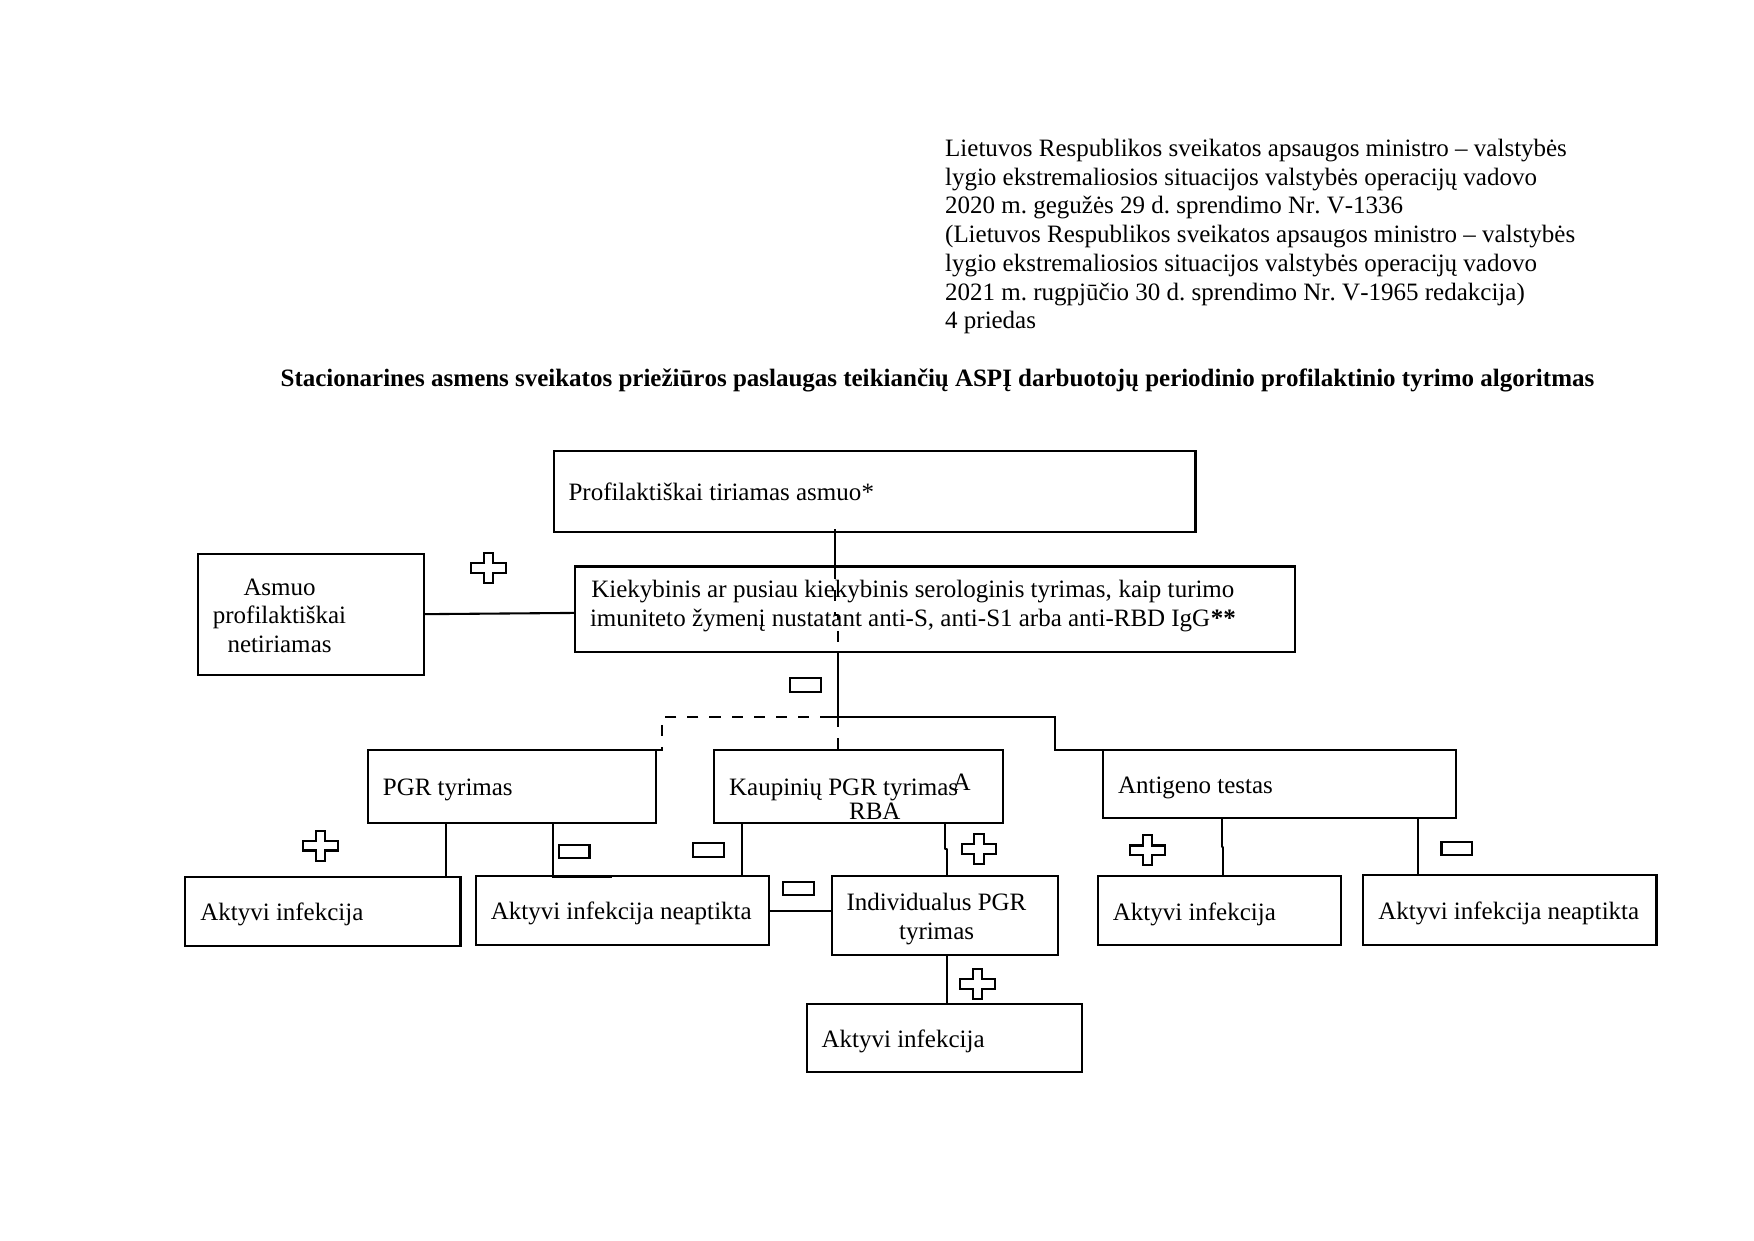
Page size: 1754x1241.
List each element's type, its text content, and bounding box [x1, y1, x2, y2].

text Lietuvos Respublikos sveikatos apsaugos ministro – valstybės [886, 133, 1654, 162]
text 2020 m. gegužės 29 d. sprendimo Nr. V-1336 [118, 190, 1654, 219]
text (Lietuvos Respublikos sveikatos apsaugos ministro – valstybės [118, 219, 1654, 248]
text Stacionarines asmens sveikatos priežiūros paslaugas teikiančių ASPĮ darbuotojų periodinio profilaktinio tyrimo algoritmas [118, 363, 1654, 392]
text 2021 m. rugpjūčio 30 d. sprendimo Nr. V-1965 redakcija) [118, 277, 1654, 305]
text lygio ekstremaliosios situacijos valstybės operacijų vadovo [118, 248, 1654, 277]
text 4 priedas [118, 305, 1654, 334]
text lygio ekstremaliosios situacijos valstybės operacijų vadovo [118, 162, 1654, 190]
